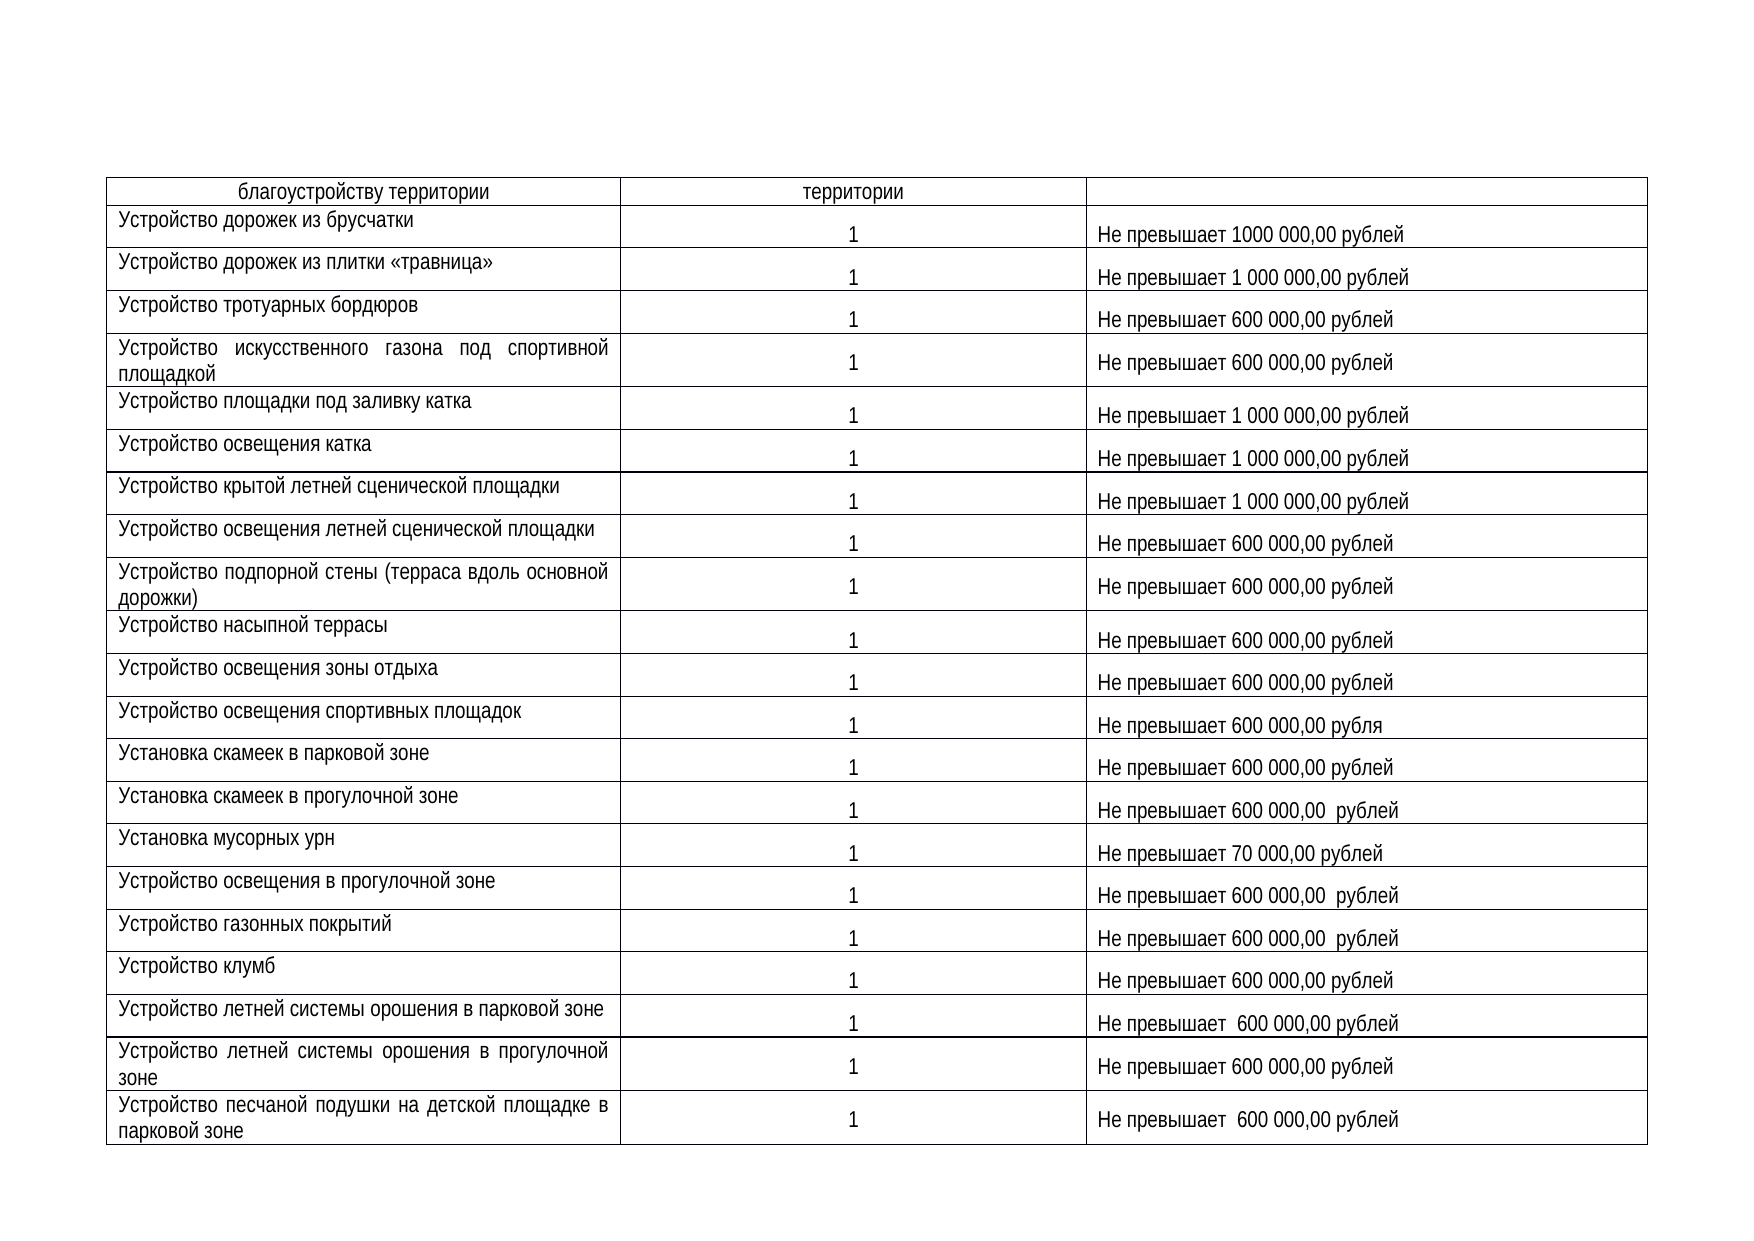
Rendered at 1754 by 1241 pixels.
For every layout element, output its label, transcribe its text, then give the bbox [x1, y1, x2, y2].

table_cell 1 [621, 824, 1086, 866]
table_cell 1 [621, 867, 1086, 908]
table_cell Устройство летней системы орошения в прогулочной зоне [107, 1038, 620, 1090]
table_cell Не превышает 600 000,00 рублей [1087, 515, 1647, 557]
table_cell Устройство летней системы орошения в парковой зоне [107, 995, 620, 1036]
table_cell 1 [621, 995, 1086, 1036]
table_cell Не превышает 600 000,00 рублей [1087, 558, 1647, 610]
table_cell 1 [621, 910, 1086, 951]
table_cell Устройство газонных покрытий [107, 910, 620, 951]
table_cell Установка скамеек в прогулочной зоне [107, 782, 620, 823]
table_cell 1 [621, 515, 1086, 557]
table_cell 1 [621, 291, 1086, 332]
table_cell Установка мусорных урн [107, 824, 620, 866]
table_cell 1 [621, 387, 1086, 429]
table_cell Устройство подпорной стены (терраса вдоль основной дорожки) [107, 558, 620, 610]
table_cell Устройство песчаной подушки на детской площадке в парковой зоне [107, 1091, 620, 1144]
table_cell Не превышает 600 000,00 рублей [1087, 611, 1647, 653]
table_cell Не превышает 600 000,00 рублей [1087, 1091, 1647, 1144]
table_cell Не превышает 600 000,00 рублей [1087, 867, 1647, 908]
table_cell Не превышает 600 000,00 рублей [1087, 952, 1647, 994]
table_cell Устройство крытой летней сценической площадки [107, 473, 620, 514]
table_cell Не превышает 1 000 000,00 рублей [1087, 473, 1647, 514]
table_cell Устройство освещения в прогулочной зоне [107, 867, 620, 908]
table_cell Не превышает 70 000,00 рублей [1087, 824, 1647, 866]
table_cell Не превышает 1000 000,00 рублей [1087, 206, 1647, 247]
table_cell Устройство освещения катка [107, 430, 620, 471]
table_cell Не превышает 600 000,00 рублей [1087, 995, 1647, 1036]
table_cell 1 [621, 473, 1086, 514]
table_cell 1 [621, 334, 1086, 386]
table_cell Не превышает 600 000,00 рублей [1087, 654, 1647, 696]
table_cell Не превышает 600 000,00 рублей [1087, 291, 1647, 332]
table_cell 1 [621, 430, 1086, 471]
table_cell Не превышает 600 000,00 рублей [1087, 782, 1647, 823]
table_header благоустройству территории [107, 178, 620, 204]
table_cell Не превышает 1 000 000,00 рублей [1087, 248, 1647, 290]
table_cell 1 [621, 611, 1086, 653]
table_cell Не превышает 1 000 000,00 рублей [1087, 430, 1647, 471]
table_cell Устройство освещения летней сценической площадки [107, 515, 620, 557]
table_cell Устройство дорожек из брусчатки [107, 206, 620, 247]
table_cell Устройство освещения зоны отдыха [107, 654, 620, 696]
table_cell 1 [621, 248, 1086, 290]
table_cell Устройство искусственного газона под спортивной площадкой [107, 334, 620, 386]
table_cell Не превышает 600 000,00 рублей [1087, 739, 1647, 781]
table_cell Устройство тротуарных бордюров [107, 291, 620, 332]
table_cell Не превышает 600 000,00 рублей [1087, 334, 1647, 386]
table_cell Устройство насыпной террасы [107, 611, 620, 653]
table_cell Устройство освещения спортивных площадок [107, 697, 620, 738]
table_cell Устройство площадки под заливку катка [107, 387, 620, 429]
table_cell Не превышает 600 000,00 рублей [1087, 910, 1647, 951]
table_cell Устройство дорожек из плитки «травница» [107, 248, 620, 290]
table_cell Не превышает 600 000,00 рублей [1087, 1038, 1647, 1090]
table_cell Установка скамеек в парковой зоне [107, 739, 620, 781]
table_cell Не превышает 1 000 000,00 рублей [1087, 387, 1647, 429]
table_cell Не превышает 600 000,00 рубля [1087, 697, 1647, 738]
table_cell 1 [621, 1091, 1086, 1144]
table_cell 1 [621, 1038, 1086, 1090]
table_cell 1 [621, 654, 1086, 696]
table_cell 1 [621, 558, 1086, 610]
table_cell 1 [621, 206, 1086, 247]
table_header территории [621, 178, 1086, 204]
table_header [1087, 178, 1647, 204]
table_cell 1 [621, 952, 1086, 994]
table_cell 1 [621, 739, 1086, 781]
table_cell 1 [621, 782, 1086, 823]
table_cell Устройство клумб [107, 952, 620, 994]
table_cell 1 [621, 697, 1086, 738]
